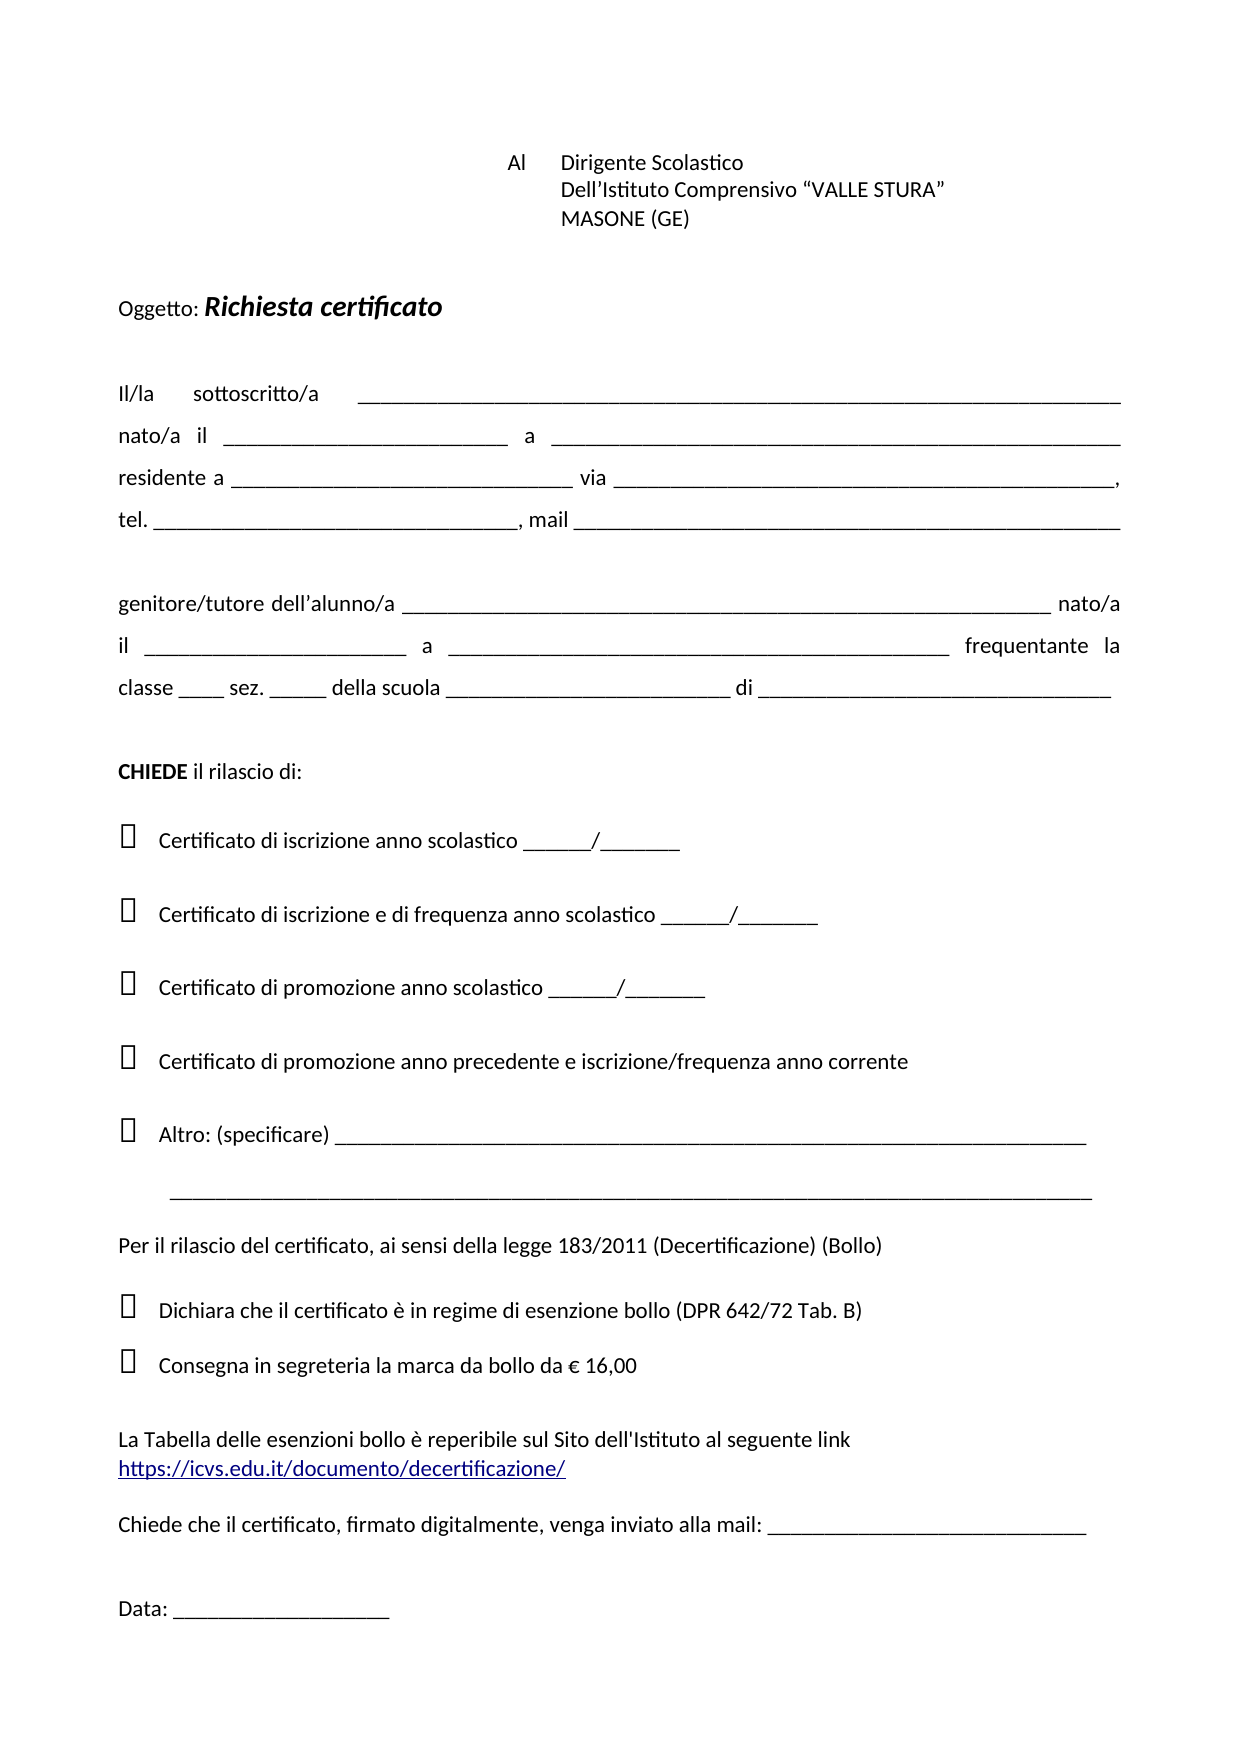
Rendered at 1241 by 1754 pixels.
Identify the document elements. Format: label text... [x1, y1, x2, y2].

text  Certificato di promozione anno precedente e iscrizione/frequenza anno corrente [118, 1033, 1122, 1079]
text MASONE (GE) [561, 204, 1122, 232]
text  Certificato di iscrizione anno scolastico ______/_______ [118, 813, 1122, 859]
subtitle genitore/tutore dell’alunno/a _________________________________________________________ nato/a il _______________________ a ____________________________________________ frequentante la classe ____ sez. _____ della scuola _________________________ di _______________________________ [118, 589, 1122, 701]
text  Certificato di promozione anno scolastico ______/_______ [118, 960, 1122, 1006]
text  Certificato di iscrizione e di frequenza anno scolastico ______/_______ [118, 887, 1122, 932]
subtitle Per il rilascio del certificato, ai sensi della legge 183/2011 (Decertificazione) (Bollo) [118, 1231, 1122, 1259]
subtitle  Altro: (specificare) __________________________________________________________________ [118, 1107, 1122, 1152]
subtitle  Dichiara che il certificato è in regime di esenzione bollo (DPR 642/72 Tab. B) [118, 1283, 1122, 1329]
subtitle Al Dirigente Scolastico [413, 148, 1122, 176]
text La Tabella delle esenzioni bollo è reperibile sul Sito dell'Istituto al seguente link https://icvs.edu.it/documento/decertificazione/ [118, 1426, 1122, 1482]
text Data: ___________________ [118, 1594, 1122, 1622]
subtitle CHIEDE il rilascio di: [118, 757, 1122, 785]
text Oggetto: Richiesta certificato [118, 288, 1122, 323]
text  Consegna in segreteria la marca da bollo da € 16,00 [118, 1337, 1098, 1383]
subtitle Il/la sottoscritto/a ___________________________________________________________________ nato/a il _________________________ a __________________________________________________ residente a ______________________________ via ____________________________________________, tel. ________________________________, mail ________________________________________________ [118, 379, 1122, 533]
subtitle _________________________________________________________________________________ [118, 1175, 1122, 1203]
subtitle Dell’Istituto Comprensivo “VALLE STURA” [413, 176, 1122, 204]
text Chiede che il certificato, firmato digitalmente, venga inviato alla mail: ____________________________ [118, 1510, 1122, 1538]
